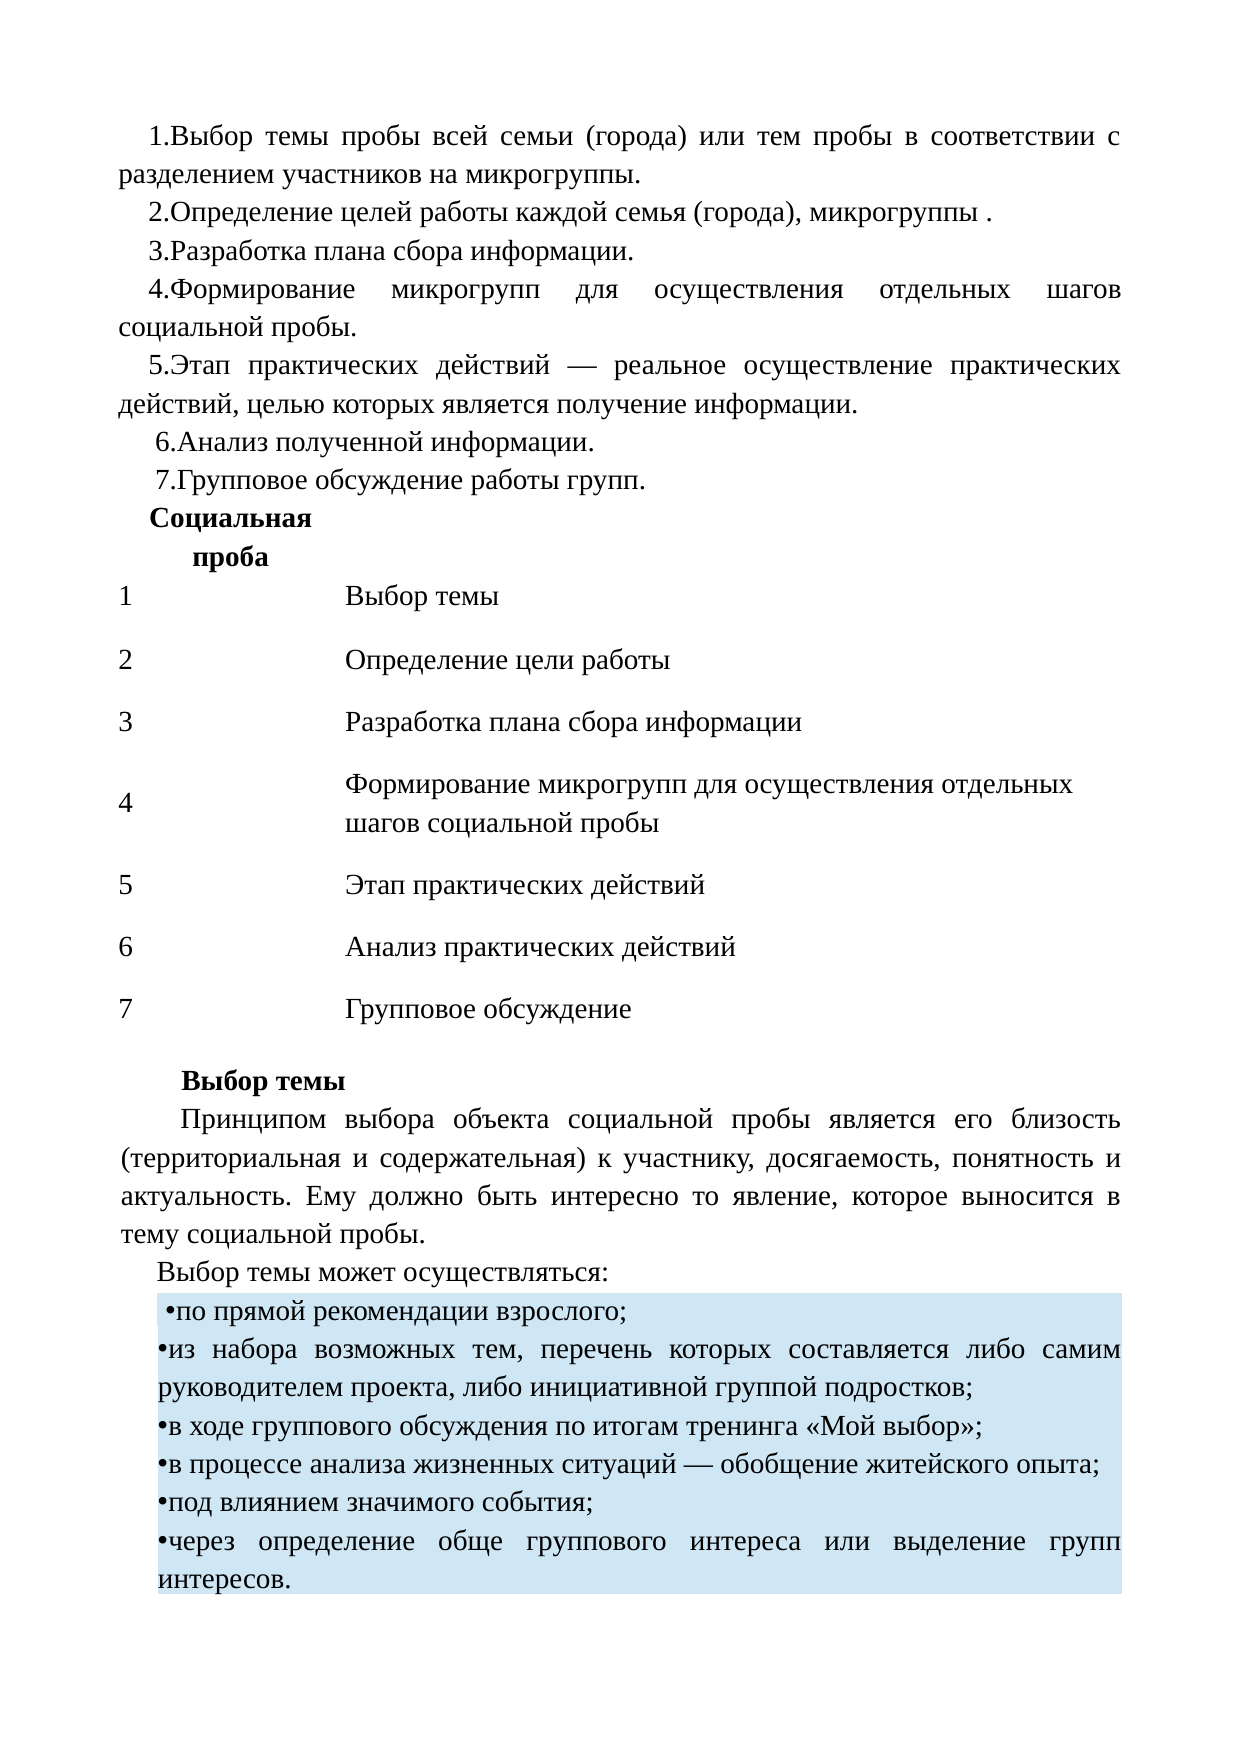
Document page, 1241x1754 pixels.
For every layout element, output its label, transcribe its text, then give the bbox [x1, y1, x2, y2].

table_cell Формирование микрогрупп для осуществления отдельных шагов социальной пробы [345, 767, 1122, 838]
table_cell Групповое обсуждение [345, 992, 1122, 1025]
list Выбор темы пробы всей семьи (города) или тем пробы в соответствии с разделением участников на микрогруппы. [118, 118, 1122, 190]
list Определение целей работы каждой семья (города), микрогруппы . [118, 194, 1122, 228]
list в ходе группового обсуждения по итогам тренинга «Мой выбор»; [158, 1408, 1122, 1441]
table_header Социальная проба [118, 500, 343, 572]
list под влиянием значимого события; [158, 1484, 1122, 1518]
table_cell [345, 838, 1122, 867]
table_cell [345, 572, 1122, 577]
table_cell [118, 901, 343, 929]
list Анализ полученной информации. [148, 424, 1122, 457]
table_cell Этап практических действий [345, 867, 1122, 901]
table_cell [345, 901, 1122, 929]
table_cell 3 [118, 704, 343, 738]
table_cell [345, 613, 1122, 642]
table_cell Выбор темы [345, 577, 1122, 613]
table_cell Анализ практических действий [345, 929, 1122, 963]
table_cell [345, 738, 1122, 767]
list Этап практических действий — реальное осуществление практических действий, целью которых является получение информации. [118, 347, 1122, 419]
list Формирование микрогрупп для осуществления отдельных шагов социальной пробы. [118, 271, 1122, 343]
list из набора возможных тем, перечень которых составляется либо самим руководителем проекта, либо инициативной группой подростков; [158, 1331, 1122, 1403]
table_cell [345, 963, 1122, 992]
table_cell [118, 963, 343, 992]
list Разработка плана сбора информации. [148, 233, 1122, 266]
list по прямой рекомендации взрослого; [157, 1293, 1122, 1326]
table_cell [345, 676, 1122, 704]
table_cell 6 [118, 929, 343, 963]
list через определение обще группового интереса или выделение групп интересов. [158, 1523, 1122, 1594]
text Выбор темы может осуществляться: [121, 1254, 1122, 1288]
table_header [345, 500, 1122, 572]
table_cell 1 [118, 577, 343, 613]
table_cell [118, 613, 343, 642]
table_cell [118, 676, 343, 704]
text Принципом выбора объекта социальной пробы является его близость (территориальная и содержательная) к участнику, досягаемость, понятность и актуальность. Ему должно быть интересно то явление, которое выносится в тему социальной пробы. [121, 1102, 1122, 1250]
text Выбор темы [181, 1063, 1122, 1097]
table_cell [118, 572, 343, 577]
list Групповое обсуждение работы групп. [148, 462, 1122, 496]
table_cell 7 [118, 992, 343, 1025]
list в процессе анализа жизненных ситуаций — обобщение житейского опыта; [158, 1446, 1122, 1480]
table_cell 4 [118, 767, 343, 838]
table_cell 2 [118, 642, 343, 676]
table_cell [118, 838, 343, 867]
table_cell 5 [118, 867, 343, 901]
table_cell Определение цели работы [345, 642, 1122, 676]
table_cell Разработка плана сбора информации [345, 704, 1122, 738]
table_cell [118, 738, 343, 767]
